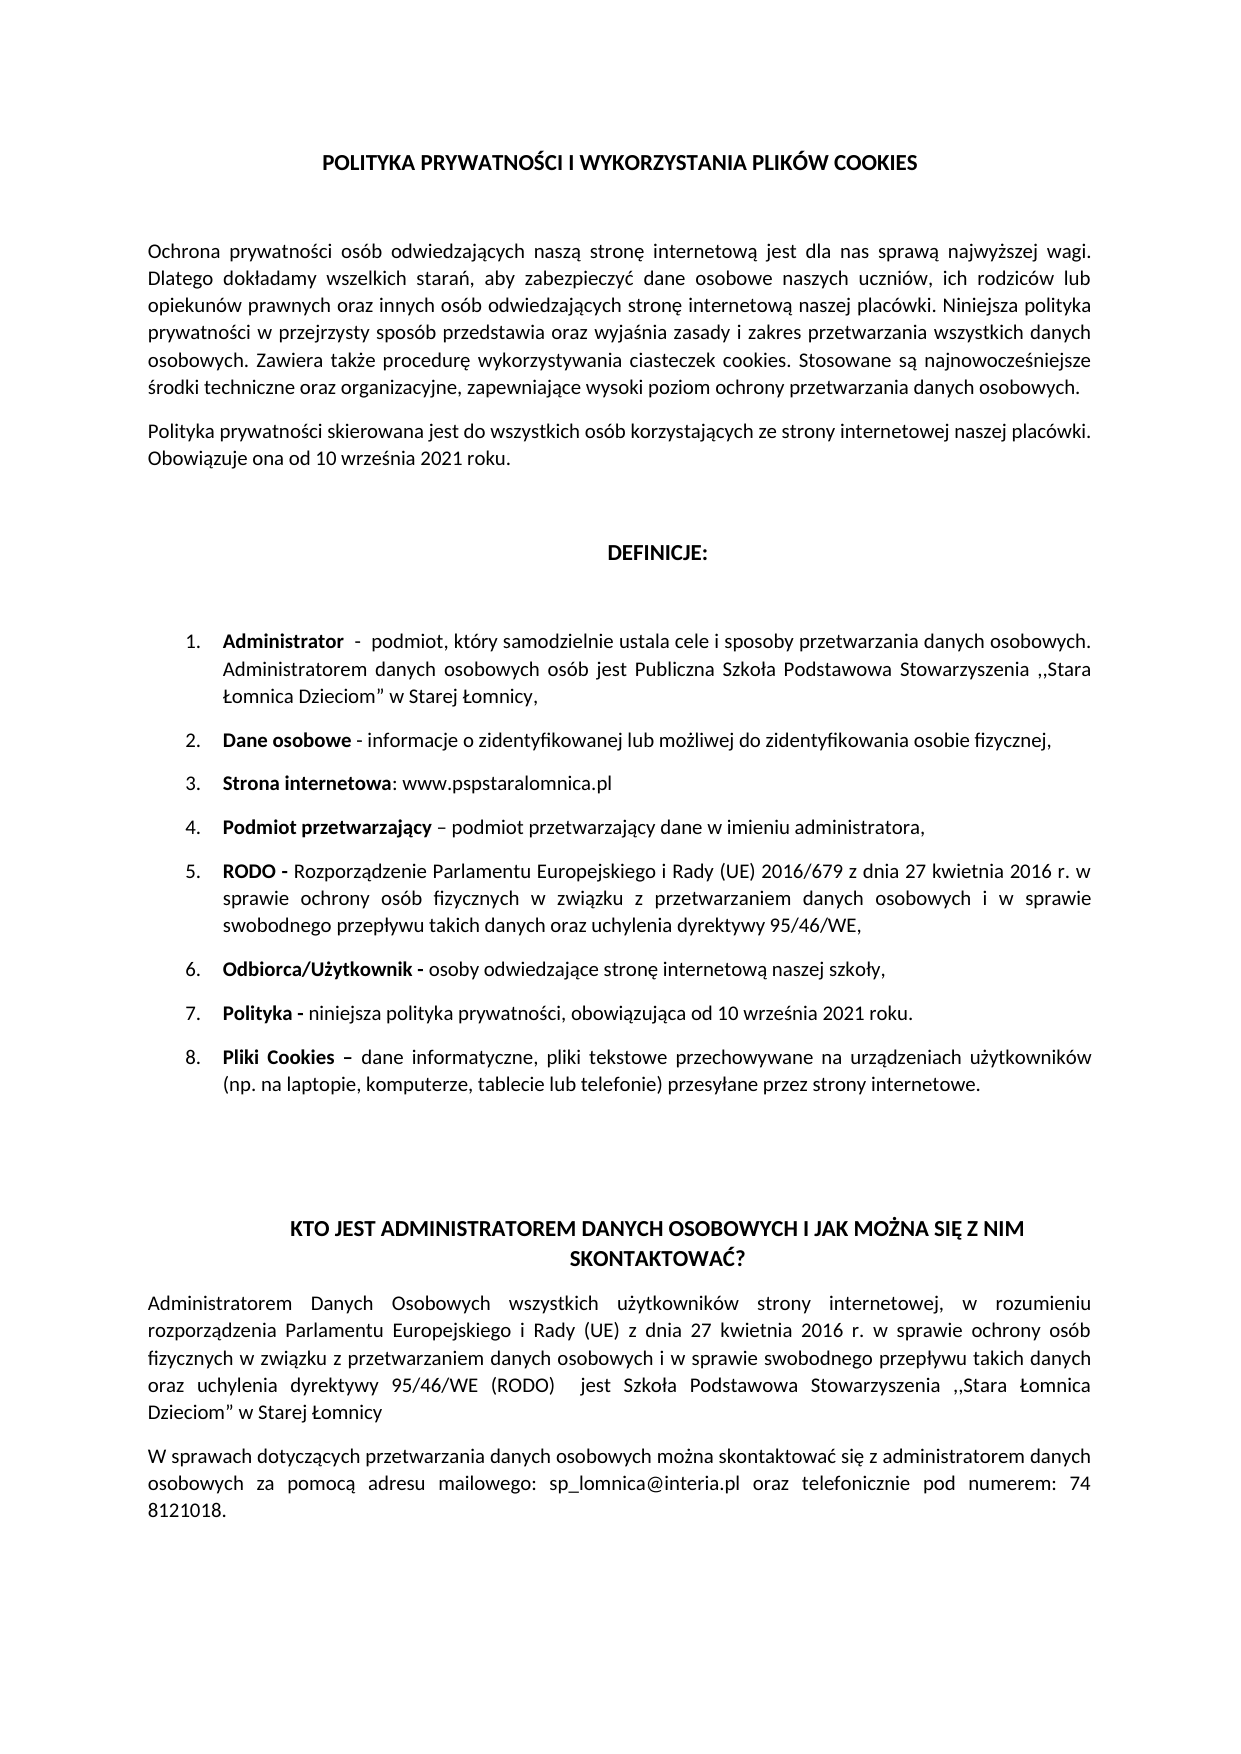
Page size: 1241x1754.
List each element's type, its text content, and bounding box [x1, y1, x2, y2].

list Odbiorca/Użytkownik - osoby odwiedzające stronę internetową naszej szkoły, [185, 957, 1093, 982]
list Pliki Cookies – dane informatyczne, pliki tekstowe przechowywane na urządzeniach użytkowników (np. na laptopie, komputerze, tablecie lub telefonie) przesyłane przez strony internetowe. [185, 1044, 1093, 1097]
list Strona internetowa: www.pspstaralomnica.pl [185, 771, 1093, 796]
text Administratorem Danych Osobowych wszystkich użytkowników strony internetowej, w rozumieniu rozporządzenia Parlamentu Europejskiego i Rady (UE) z dnia 27 kwietnia 2016 r. w sprawie ochrony osób fizycznych w związku z przetwarzaniem danych osobowych i w sprawie swobodnego przepływu takich danych oraz uchylenia dyrektywy 95/46/WE (RODO) jest Szkoła Podstawowa Stowarzyszenia ,,Stara Łomnica Dzieciom” w Starej Łomnicy [148, 1290, 1093, 1424]
list Polityka - niniejsza polityka prywatności, obowiązująca od 10 września 2021 roku. [185, 1000, 1093, 1026]
list RODO - Rozporządzenie Parlamentu Europejskiego i Rady (UE) 2016/679 z dnia 27 kwietnia 2016 r. w sprawie ochrony osób fizycznych w związku z przetwarzaniem danych osobowych i w sprawie swobodnego przepływu takich danych oraz uchylenia dyrektywy 95/46/WE, [185, 858, 1093, 938]
text Ochrona prywatności osób odwiedzających naszą stronę internetową jest dla nas sprawą najwyższej wagi. Dlatego dokładamy wszelkich starań, aby zabezpieczyć dane osobowe naszych uczniów, ich rodziców lub opiekunów prawnych oraz innych osób odwiedzających stronę internetową naszej placówki. Niniejsza polityka prywatności w przejrzysty sposób przedstawia oraz wyjaśnia zasady i zakres przetwarzania wszystkich danych osobowych. Zawiera także procedurę wykorzystywania ciasteczek cookies. Stosowane są najnowocześniejsze środki techniczne oraz organizacyjne, zapewniające wysoki poziom ochrony przetwarzania danych osobowych. [148, 238, 1093, 399]
list Administrator - podmiot, który samodzielnie ustala cele i sposoby przetwarzania danych osobowych. Administratorem danych osobowych osób jest Publiczna Szkoła Podstawowa Stowarzyszenia ,,Stara Łomnica Dzieciom” w Starej Łomnicy, [185, 628, 1093, 708]
list Dane osobowe - informacje o zidentyfikowanej lub możliwej do zidentyfikowania osobie fizycznej, [185, 727, 1093, 752]
list DEFINICJE: [223, 538, 1093, 566]
text POLITYKA PRYWATNOŚCI I WYKORZYSTANIA PLIKÓW COOKIES [148, 148, 1093, 176]
text Polityka prywatności skierowana jest do wszystkich osób korzystających ze strony internetowej naszej placówki. Obowiązuje ona od 10 września 2021 roku. [148, 418, 1093, 470]
list KTO JEST ADMINISTRATOREM DANYCH OSOBOWYCH I JAK MOŻNA SIĘ Z NIM SKONTAKTOWAĆ? [223, 1214, 1093, 1272]
list Podmiot przetwarzający – podmiot przetwarzający dane w imieniu administratora, [185, 814, 1093, 840]
text W sprawach dotyczących przetwarzania danych osobowych można skontaktować się z administratorem danych osobowych za pomocą adresu mailowego: sp_lomnica@interia.pl oraz telefonicznie pod numerem: 74 8121018. [148, 1443, 1093, 1523]
